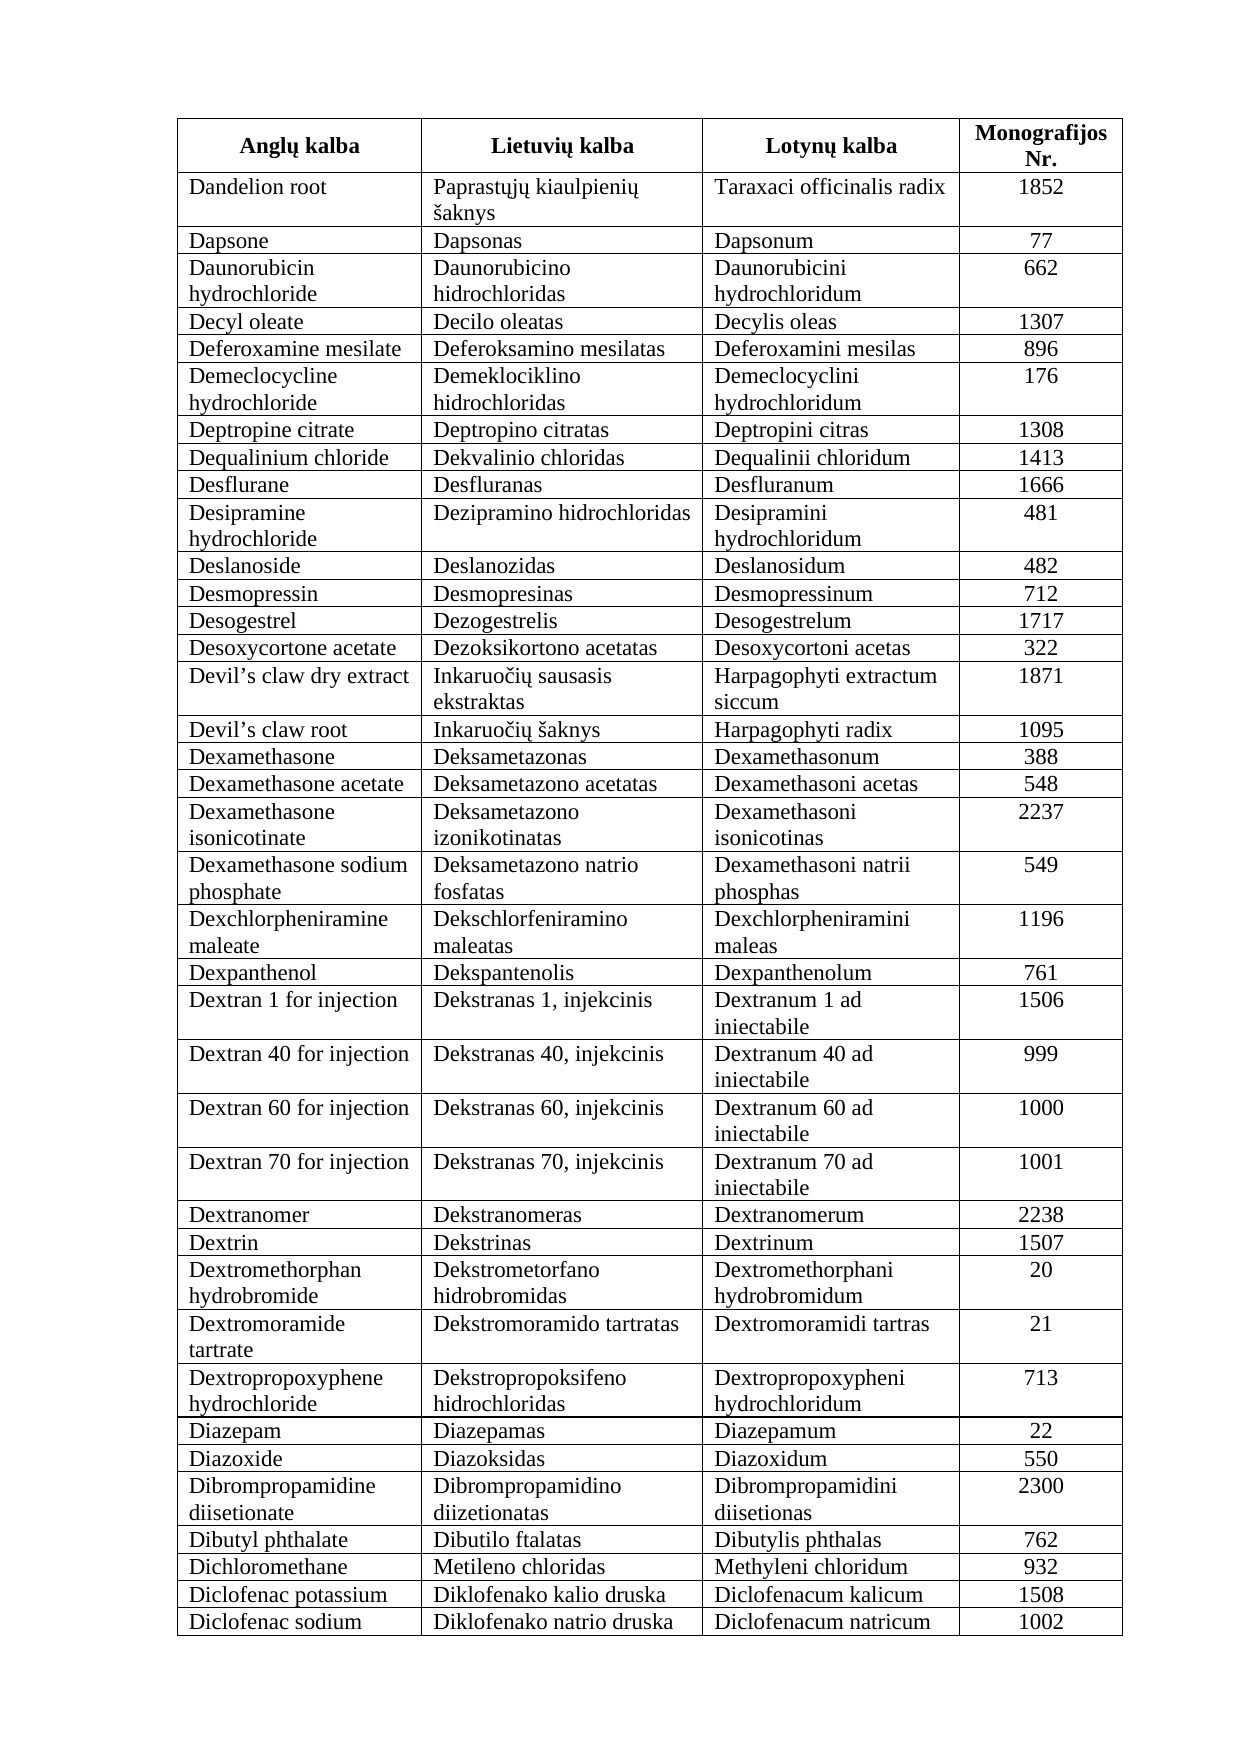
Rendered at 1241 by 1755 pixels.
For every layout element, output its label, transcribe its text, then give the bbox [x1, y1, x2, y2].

table_cell 1871 [960, 662, 1122, 714]
table_cell Dextromethorphan hydrobromide [178, 1256, 421, 1309]
table_cell 932 [960, 1554, 1122, 1580]
table_cell 761 [960, 959, 1122, 985]
table_cell Dextran 60 for injection [178, 1094, 421, 1147]
table_cell Dexpanthenol [178, 959, 421, 985]
table_cell Deksametazonas [422, 743, 702, 769]
table_cell Dexamethasone sodium phosphate [178, 852, 421, 904]
table_cell 762 [960, 1526, 1122, 1552]
table_cell Devil’s claw root [178, 716, 421, 742]
table_cell Dibrompropamidine diisetionate [178, 1472, 421, 1525]
table_cell Daunorubicin hydrochloride [178, 254, 421, 307]
table_cell 1196 [960, 905, 1122, 958]
table_cell Deslanoside [178, 552, 421, 579]
table_cell Dekstrometorfano hidrobromidas [422, 1256, 702, 1309]
table_cell Dibutilo ftalatas [422, 1526, 702, 1552]
table_cell Dexpanthenolum [703, 959, 959, 985]
table_cell Dexchlorpheniramine maleate [178, 905, 421, 958]
table_cell Metileno chloridas [422, 1554, 702, 1580]
table_cell 20 [960, 1256, 1122, 1309]
table_cell Diazepamum [703, 1418, 959, 1444]
table_cell Daunorubicino hidrochloridas [422, 254, 702, 307]
table_cell Dextran 40 for injection [178, 1040, 421, 1093]
table_cell Harpagophyti radix [703, 716, 959, 742]
table_cell Deptropine citrate [178, 416, 421, 443]
table_cell Dequalinii chloridum [703, 444, 959, 470]
table_cell Desmopresinas [422, 580, 702, 606]
table_cell Dekstropropoksifeno hidrochloridas [422, 1364, 702, 1416]
table_cell Dextranum 40 ad iniectabile [703, 1040, 959, 1093]
table_cell Devil’s claw dry extract [178, 662, 421, 714]
table_cell 1508 [960, 1581, 1122, 1607]
table_cell Dibutyl phthalate [178, 1526, 421, 1552]
table_cell Dextromethorphani hydrobromidum [703, 1256, 959, 1309]
table_cell Inkaruočių šaknys [422, 716, 702, 742]
table_cell Dapsone [178, 227, 421, 253]
table_cell Paprastųjų kiaulpienių šaknys [422, 173, 702, 226]
table_cell Inkaruočių sausasis ekstraktas [422, 662, 702, 714]
table_cell Deslanozidas [422, 552, 702, 579]
table_cell 482 [960, 552, 1122, 579]
table_cell Desogestrelum [703, 607, 959, 633]
table_cell Dekstromoramido tartratas [422, 1310, 702, 1363]
table_cell Diclofenacum natricum [703, 1608, 959, 1634]
table_cell Desoxycortoni acetas [703, 635, 959, 661]
table_cell 21 [960, 1310, 1122, 1363]
table_cell Dequalinium chloride [178, 444, 421, 470]
table_cell Dekspantenolis [422, 959, 702, 985]
table_cell Decilo oleatas [422, 308, 702, 334]
table_cell Dextrinum [703, 1229, 959, 1255]
table_cell Desfluranum [703, 471, 959, 497]
table_cell Desipramine hydrochloride [178, 499, 421, 551]
table_cell Diklofenako kalio druska [422, 1581, 702, 1607]
table_cell 999 [960, 1040, 1122, 1093]
table_cell Desfluranas [422, 471, 702, 497]
table_cell 77 [960, 227, 1122, 253]
table_cell Dezipramino hidrochloridas [422, 499, 702, 551]
table_cell Dextropropoxyphene hydrochloride [178, 1364, 421, 1416]
table_cell Dexamethasone isonicotinate [178, 798, 421, 851]
table_cell Dibrompropamidino diizetionatas [422, 1472, 702, 1525]
table_cell Dekstranas 70, injekcinis [422, 1148, 702, 1200]
table_cell Demeclocyclini hydrochloridum [703, 363, 959, 415]
table_cell Harpagophyti extractum siccum [703, 662, 959, 714]
table_cell 549 [960, 852, 1122, 904]
table_cell Dextrin [178, 1229, 421, 1255]
table_cell Desflurane [178, 471, 421, 497]
table_cell Dekvalinio chloridas [422, 444, 702, 470]
table_cell Dezoksikortono acetatas [422, 635, 702, 661]
table_header Lotynų kalba [703, 119, 959, 172]
table_cell Diclofenac sodium [178, 1608, 421, 1634]
table_cell 2237 [960, 798, 1122, 851]
table_cell Deksametazono natrio fosfatas [422, 852, 702, 904]
table_cell 1001 [960, 1148, 1122, 1200]
table_cell Dexamethasoni natrii phosphas [703, 852, 959, 904]
table_cell 1002 [960, 1608, 1122, 1634]
table_cell Dapsonas [422, 227, 702, 253]
table_cell Diazoxidum [703, 1445, 959, 1471]
table_cell Methyleni chloridum [703, 1554, 959, 1580]
table_cell Dekstranomeras [422, 1201, 702, 1228]
table_cell Diazepamas [422, 1418, 702, 1444]
table_cell Dexamethasone [178, 743, 421, 769]
table_cell Dekstranas 1, injekcinis [422, 986, 702, 1039]
table_cell Diazoksidas [422, 1445, 702, 1471]
table_cell 1666 [960, 471, 1122, 497]
table_cell Deslanosidum [703, 552, 959, 579]
table_cell 1307 [960, 308, 1122, 334]
table_cell Dandelion root [178, 173, 421, 226]
table_cell Deferoxamini mesilas [703, 335, 959, 362]
table_cell Dexamethasoni isonicotinas [703, 798, 959, 851]
table_cell 1095 [960, 716, 1122, 742]
table_header Monografijos Nr. [960, 119, 1122, 172]
table_cell 1413 [960, 444, 1122, 470]
table_cell Dextranum 1 ad iniectabile [703, 986, 959, 1039]
table_cell 388 [960, 743, 1122, 769]
table_cell Desmopressinum [703, 580, 959, 606]
table_cell Dextropropoxypheni hydrochloridum [703, 1364, 959, 1416]
table_cell Dextran 70 for injection [178, 1148, 421, 1200]
table_cell 2300 [960, 1472, 1122, 1525]
table_cell Desmopressin [178, 580, 421, 606]
table_cell Taraxaci officinalis radix [703, 173, 959, 226]
table_header Lietuvių kalba [422, 119, 702, 172]
table_cell Diazoxide [178, 1445, 421, 1471]
table_cell Dextran 1 for injection [178, 986, 421, 1039]
table_cell Dextranum 60 ad iniectabile [703, 1094, 959, 1147]
table_cell Decyl oleate [178, 308, 421, 334]
table_cell Daunorubicini hydrochloridum [703, 254, 959, 307]
table_cell Deksametazono acetatas [422, 770, 702, 797]
table_cell 896 [960, 335, 1122, 362]
table_cell 481 [960, 499, 1122, 551]
table_cell Dextranomer [178, 1201, 421, 1228]
table_cell 176 [960, 363, 1122, 415]
table_cell Dekstranas 40, injekcinis [422, 1040, 702, 1093]
table_cell Demeclocycline hydrochloride [178, 363, 421, 415]
table_cell 2238 [960, 1201, 1122, 1228]
table_cell 1852 [960, 173, 1122, 226]
table_cell Dekstrinas [422, 1229, 702, 1255]
table_cell 1000 [960, 1094, 1122, 1147]
table_cell Diklofenako natrio druska [422, 1608, 702, 1634]
table_cell 1507 [960, 1229, 1122, 1255]
table_cell Dapsonum [703, 227, 959, 253]
table_cell 22 [960, 1418, 1122, 1444]
table_cell Dekstranas 60, injekcinis [422, 1094, 702, 1147]
table_cell Deptropino citratas [422, 416, 702, 443]
table_cell 662 [960, 254, 1122, 307]
table_cell Dexamethasoni acetas [703, 770, 959, 797]
table_cell 1308 [960, 416, 1122, 443]
table_cell Dexamethasonum [703, 743, 959, 769]
table_header Anglų kalba [178, 119, 421, 172]
table_cell Diclofenacum kalicum [703, 1581, 959, 1607]
table_cell 322 [960, 635, 1122, 661]
table_cell Deptropini citras [703, 416, 959, 443]
table_cell Dibrompropamidini diisetionas [703, 1472, 959, 1525]
table_cell Diazepam [178, 1418, 421, 1444]
table_cell Demeklociklino hidrochloridas [422, 363, 702, 415]
table_cell 550 [960, 1445, 1122, 1471]
table_cell 1506 [960, 986, 1122, 1039]
table_cell Dichloromethane [178, 1554, 421, 1580]
table_cell Dextranum 70 ad iniectabile [703, 1148, 959, 1200]
table_cell Desipramini hydrochloridum [703, 499, 959, 551]
table_cell Dibutylis phthalas [703, 1526, 959, 1552]
table_cell Desoxycortone acetate [178, 635, 421, 661]
table_cell Desogestrel [178, 607, 421, 633]
table_cell 713 [960, 1364, 1122, 1416]
table_cell Dekschlorfeniramino maleatas [422, 905, 702, 958]
table_cell Dezogestrelis [422, 607, 702, 633]
table_cell Deferoxamine mesilate [178, 335, 421, 362]
table_cell 712 [960, 580, 1122, 606]
table_cell 1717 [960, 607, 1122, 633]
table_cell Deksametazono izonikotinatas [422, 798, 702, 851]
table_cell Decylis oleas [703, 308, 959, 334]
table_cell 548 [960, 770, 1122, 797]
table_cell Diclofenac potassium [178, 1581, 421, 1607]
table_cell Dextromoramidi tartras [703, 1310, 959, 1363]
table_cell Dexchlorpheniramini maleas [703, 905, 959, 958]
table_cell Dextranomerum [703, 1201, 959, 1228]
table_cell Dextromoramide tartrate [178, 1310, 421, 1363]
table_cell Dexamethasone acetate [178, 770, 421, 797]
table_cell Deferoksamino mesilatas [422, 335, 702, 362]
